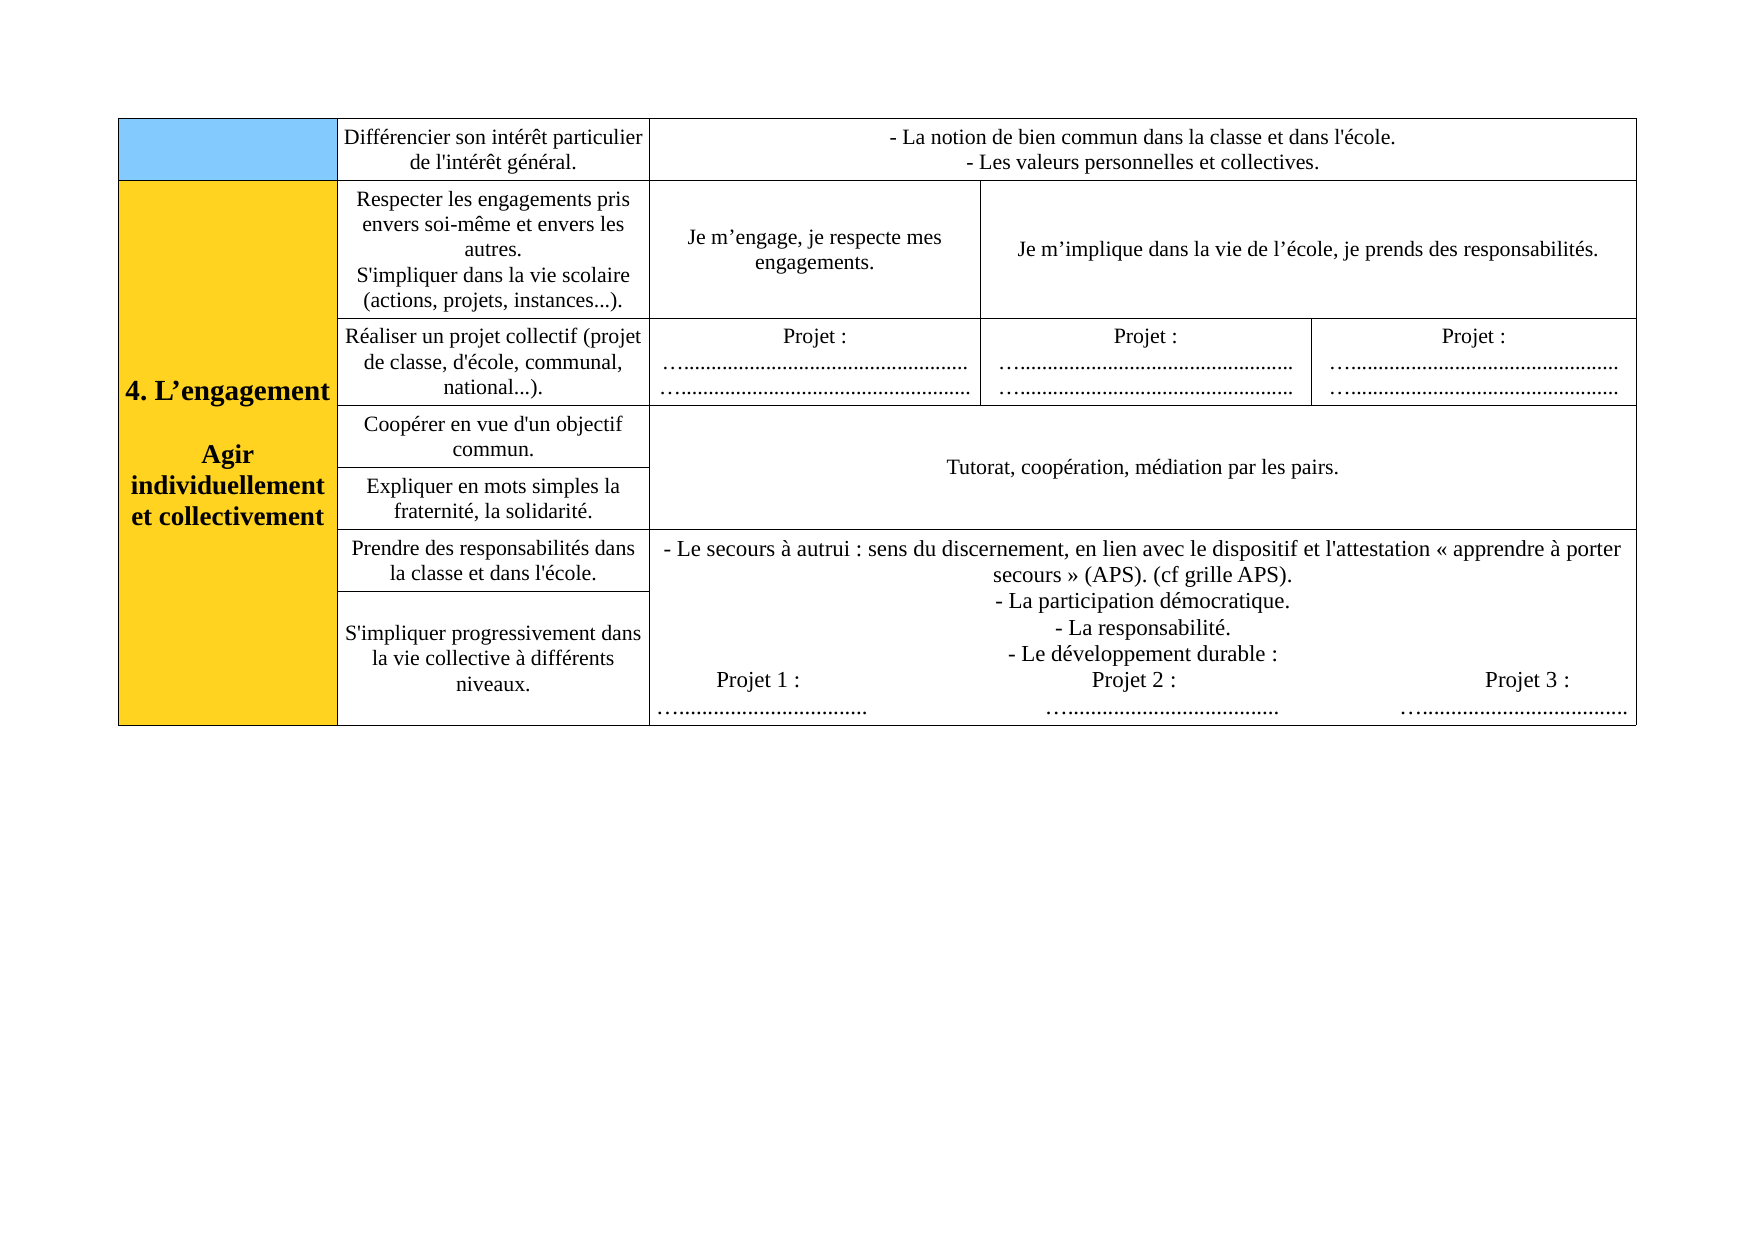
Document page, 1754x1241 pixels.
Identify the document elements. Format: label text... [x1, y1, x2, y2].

table_cell Coopérer en vue d'un objectif commun. [338, 406, 649, 467]
table_cell Projet : ….................................................. ….................................................. [981, 319, 1311, 405]
table_cell Expliquer en mots simples la fraternité, la solidarité. [338, 468, 649, 529]
table_cell - Le secours à autrui : sens du discernement, en lien avec le dispositif et l'attestation « apprendre à porter secours » (APS). (cf grille APS). - La participation démocratique. - La responsabilité. - Le développement durable : Projet 1 : Projet 2 : Projet 3 : …................................. …..................................... ….................................... [650, 530, 1636, 725]
table_cell 4. L’engagement Agir individuellement et collectivement [119, 181, 337, 725]
table_cell Différencier son intérêt particulier de l'intérêt général. [338, 119, 649, 180]
table_cell - La notion de bien commun dans la classe et dans l'école. - Les valeurs personnelles et collectives. [650, 119, 1636, 180]
table_cell Je m’implique dans la vie de l’école, je prends des responsabilités. [981, 181, 1636, 318]
table_cell Prendre des responsabilités dans la classe et dans l'école. [338, 530, 649, 591]
table_cell Réaliser un projet collectif (projet de classe, d'école, communal, national...). [338, 319, 649, 405]
table_cell S'impliquer progressivement dans la vie collective à différents niveaux. [338, 592, 649, 725]
table_cell Je m’engage, je respecte mes engagements. [650, 181, 980, 318]
table_cell Tutorat, coopération, médiation par les pairs. [650, 406, 1636, 529]
table_cell Projet : ….................................................... …..................................................... [650, 319, 980, 405]
table_cell Projet : …................................................. …................................................. [1312, 319, 1636, 405]
table_cell [119, 119, 337, 180]
table_cell Respecter les engagements pris envers soi-même et envers les autres. S'impliquer dans la vie scolaire (actions, projets, instances...). [338, 181, 649, 318]
